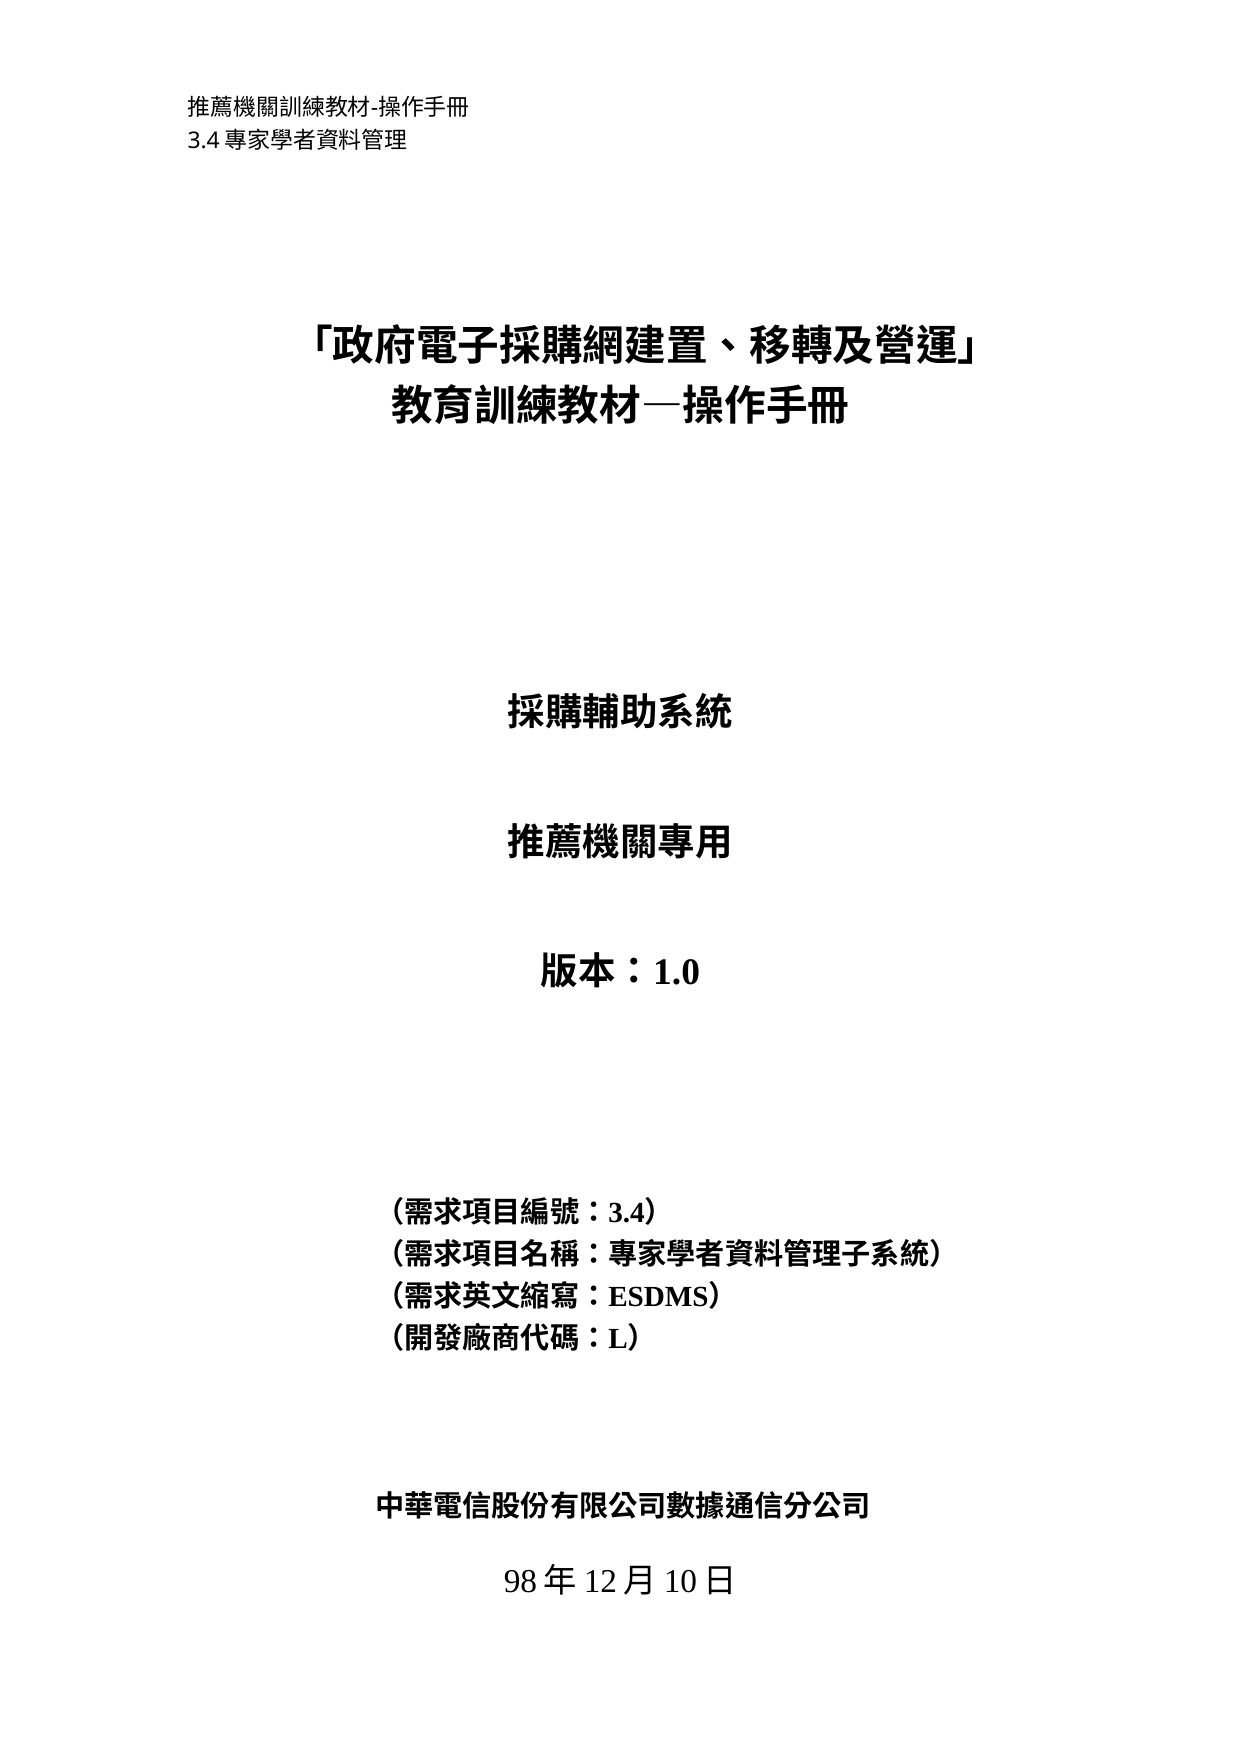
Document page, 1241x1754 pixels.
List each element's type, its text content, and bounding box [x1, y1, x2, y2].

text 98年12月10日 [187, 1554, 1053, 1602]
text （需求項目編號：3.4） （需求項目名稱：專家學者資料管理子系統） （需求英文縮寫：ESDMS） （開發廠商代碼：L） [375, 1188, 1053, 1357]
text 「政府電子採購網建置、移轉及營運」 教育訓練教材—操作手冊 [187, 312, 1053, 432]
text 中華電信股份有限公司數據通信分公司 [375, 1482, 1053, 1524]
text 推薦機關專用 [187, 811, 1053, 866]
text 版本：1.0 [187, 941, 1053, 995]
text 採購輔助系統 [187, 682, 1053, 736]
